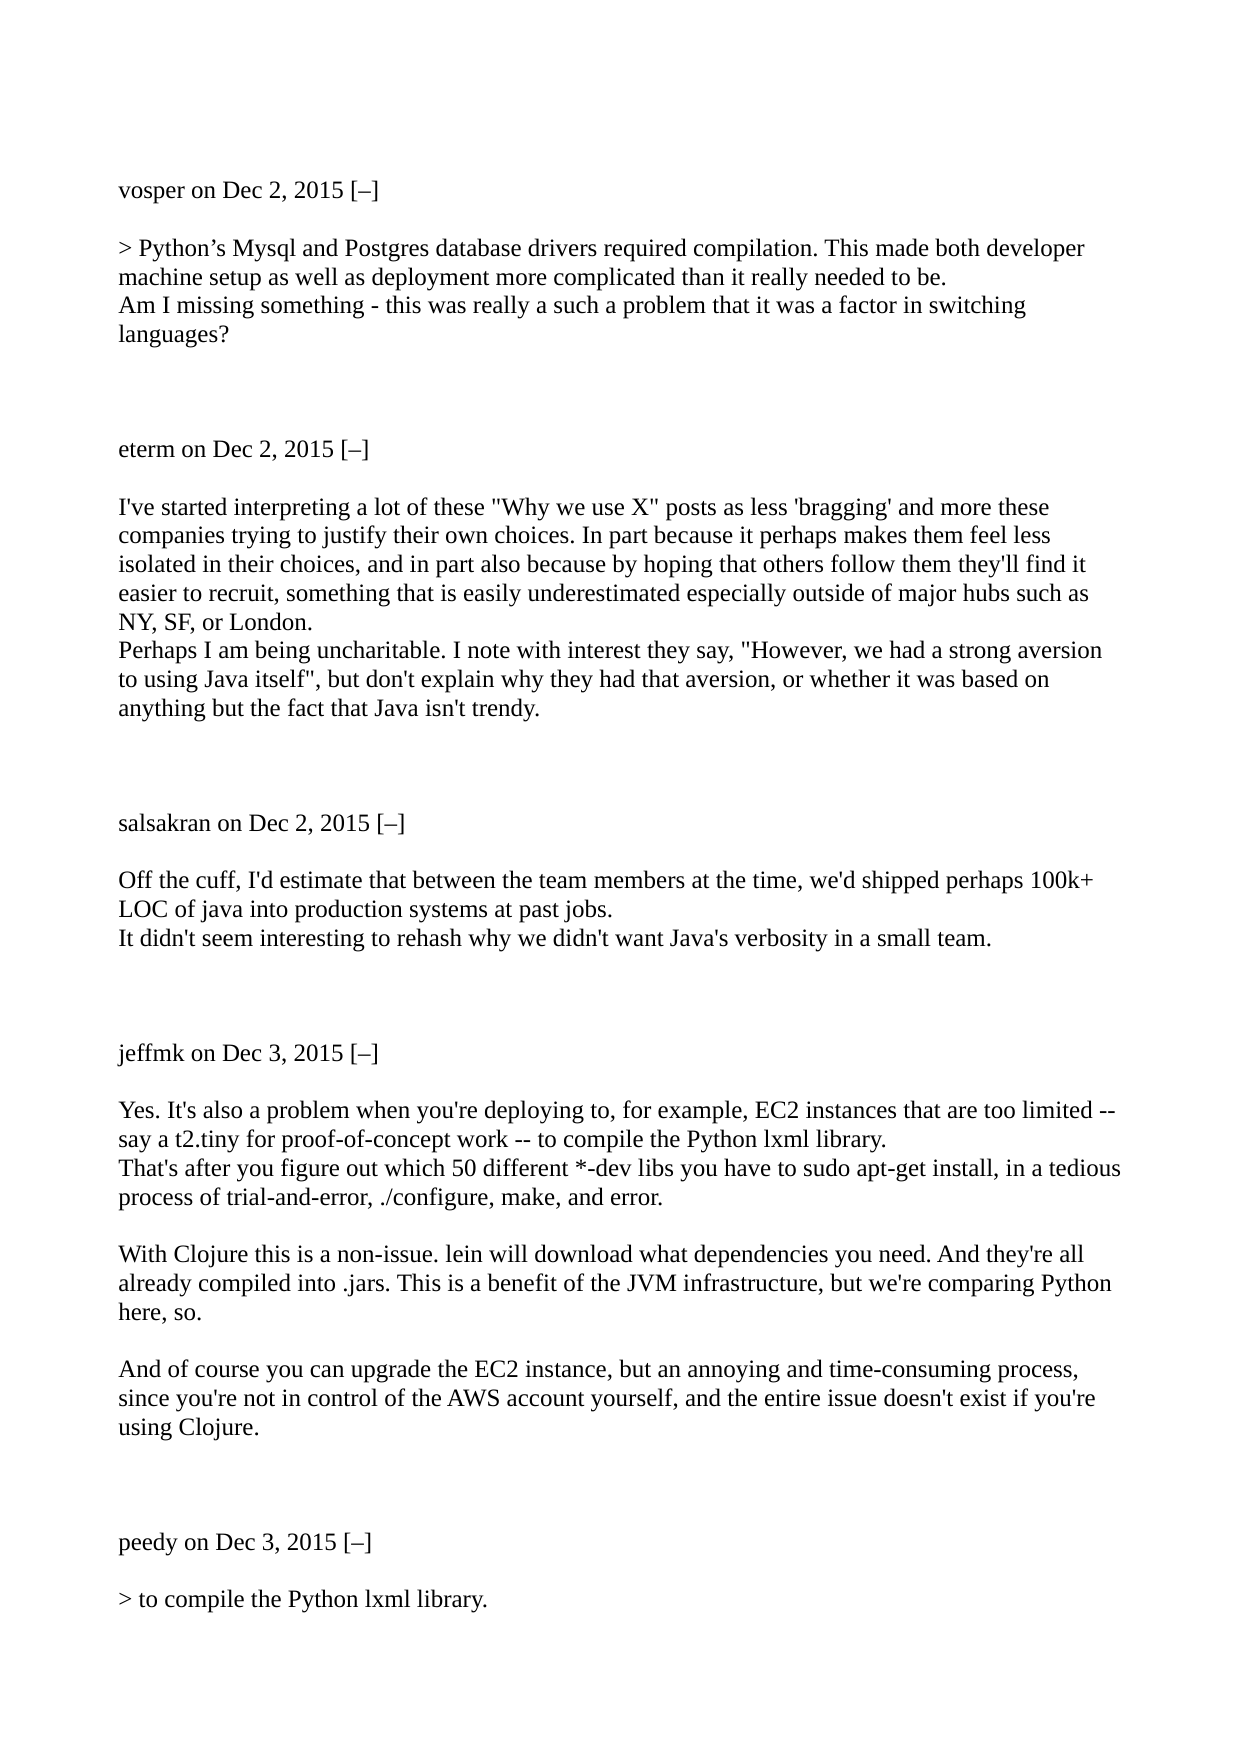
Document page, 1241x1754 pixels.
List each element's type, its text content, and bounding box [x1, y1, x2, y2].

text Perhaps I am being uncharitable. I note with interest they say, "However, we had a strong aversion to using Java itself", but don't explain why they had that aversion, or whether it was based on anything but the fact that Java isn't trendy. [118, 636, 1122, 722]
text > to compile the Python lxml library. [118, 1584, 1122, 1613]
text eterm on Dec 2, 2015 [–] [118, 434, 1122, 463]
text With Clojure this is a non-issue. lein will download what dependencies you need. And they're all already compiled into .jars. This is a benefit of the JVM infrastructure, but we're comparing Python here, so. [118, 1239, 1122, 1326]
text vosper on Dec 2, 2015 [–] [118, 176, 1122, 204]
text That's after you figure out which 50 different *-dev libs you have to sudo apt-get install, in a tedious process of trial-and-error, ./configure, make, and error. [118, 1153, 1122, 1211]
text I've started interpreting a lot of these "Why we use X" posts as less 'bragging' and more these companies trying to justify their own choices. In part because it perhaps makes them feel less isolated in their choices, and in part also because by hoping that others follow them they'll find it easier to recruit, something that is easily underestimated especially outside of major hubs such as NY, SF, or London. [118, 492, 1122, 636]
text And of course you can upgrade the EC2 instance, but an annoying and time-consuming process, since you're not in control of the AWS account yourself, and the entire issue doesn't exist if you're using Clojure. [118, 1354, 1122, 1441]
text Yes. It's also a problem when you're deploying to, for example, EC2 instances that are too limited -- say a t2.tiny for proof-of-concept work -- to compile the Python lxml library. [118, 1096, 1122, 1153]
text > Python’s Mysql and Postgres database drivers required compilation. This made both developer machine setup as well as deployment more complicated than it really needed to be. [118, 233, 1122, 291]
text salsakran on Dec 2, 2015 [–] [118, 808, 1122, 837]
text peedy on Dec 3, 2015 [–] [118, 1527, 1122, 1556]
text Off the cuff, I'd estimate that between the team members at the time, we'd shipped perhaps 100k+ LOC of java into production systems at past jobs. [118, 866, 1122, 923]
text It didn't seem interesting to rehash why we didn't want Java's verbosity in a small team. [118, 923, 1122, 952]
text jeffmk on Dec 3, 2015 [–] [118, 1038, 1122, 1067]
text Am I missing something - this was really a such a problem that it was a factor in switching languages? [118, 291, 1122, 348]
